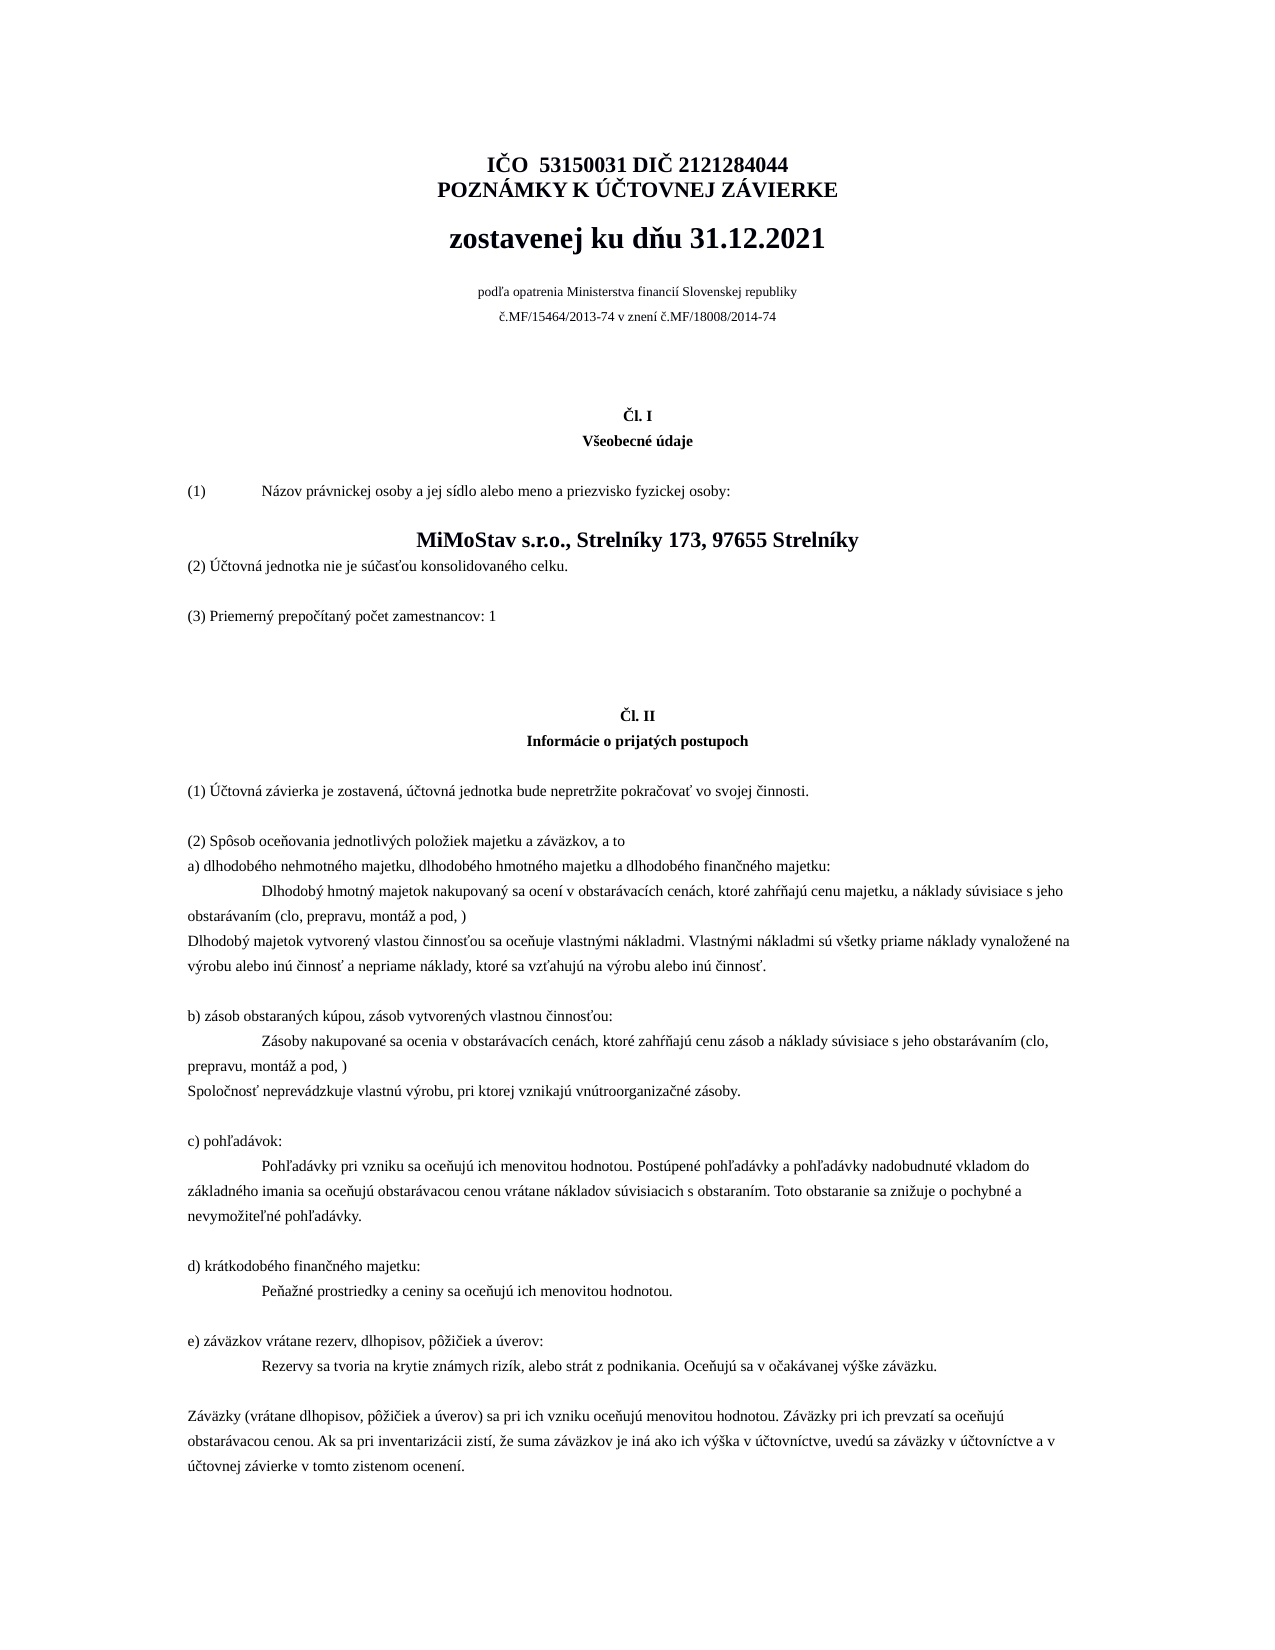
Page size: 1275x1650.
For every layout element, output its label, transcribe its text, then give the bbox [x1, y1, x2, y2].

text podľa opatrenia Ministerstva financií Slovenskej republiky [187, 275, 1087, 300]
text Čl. II [187, 700, 1087, 725]
text Dlhodobý hmotný majetok nakupovaný sa ocení v obstarávacích cenách, ktoré zahŕňajú cenu majetku, a náklady súvisiace s jeho obstarávaním (clo, prepravu, montáž a pod, ) [187, 875, 1087, 925]
text (2) Spôsob oceňovania jednotlivých položiek majetku a záväzkov, a to [187, 825, 1087, 850]
text d) krátkodobého finančného majetku: [187, 1250, 1087, 1275]
text a) dlhodobého nehmotného majetku, dlhodobého hmotného majetku a dlhodobého finančného majetku: [187, 850, 1087, 875]
text Rezervy sa tvoria na krytie známych rizík, alebo strát z podnikania. Oceňujú sa v očakávanej výške záväzku. [187, 1350, 1087, 1375]
text Dlhodobý majetok vytvorený vlastou činnosťou sa oceňuje vlastnými nákladmi. Vlastnými nákladmi sú všetky priame náklady vynaložené na výrobu alebo inú činnosť a nepriame náklady, ktoré sa vzťahujú na výrobu alebo inú činnosť. [187, 925, 1087, 975]
text (2) Účtovná jednotka nie je súčasťou konsolidovaného celku. [187, 550, 1087, 575]
text MiMoStav s.r.o., Strelníky 173, 97655 Strelníky [187, 525, 1087, 550]
text IČO 53150031 DIČ 2121284044 [187, 150, 1087, 175]
text e) záväzkov vrátane rezerv, dlhopisov, pôžičiek a úverov: [187, 1325, 1087, 1350]
text Čl. I [187, 400, 1087, 425]
text zostavenej ku dňu 31.12.2021 [187, 225, 1087, 250]
text (3) Priemerný prepočítaný počet zamestnancov: 1 [187, 600, 1087, 625]
text č.MF/15464/2013-74 v znení č.MF/18008/2014-74 [187, 300, 1087, 325]
text Informácie o prijatých postupoch [187, 725, 1087, 750]
text Spoločnosť neprevádzkuje vlastnú výrobu, pri ktorej vznikajú vnútroorganizačné zásoby. [187, 1075, 1087, 1100]
text POZNÁMKY K ÚČTOVNEJ ZÁVIERKE [187, 175, 1087, 200]
text Záväzky (vrátane dlhopisov, pôžičiek a úverov) sa pri ich vzniku oceňujú menovitou hodnotou. Záväzky pri ich prevzatí sa oceňujú obstarávacou cenou. Ak sa pri inventarizácii zistí, že suma záväzkov je iná ako ich výška v účtovníctve, uvedú sa záväzky v účtovníctve a v účtovnej závierke v tomto zistenom ocenení. [187, 1400, 1087, 1475]
text Peňažné prostriedky a ceniny sa oceňujú ich menovitou hodnotou. [187, 1275, 1087, 1300]
list Názov právnickej osoby a jej sídlo alebo meno a priezvisko fyzickej osoby: [187, 475, 1087, 500]
text Všeobecné údaje [187, 425, 1087, 450]
text Zásoby nakupované sa ocenia v obstarávacích cenách, ktoré zahŕňajú cenu zásob a náklady súvisiace s jeho obstarávaním (clo, prepravu, montáž a pod, ) [187, 1025, 1087, 1075]
text (1) Účtovná závierka je zostavená, účtovná jednotka bude nepretržite pokračovať vo svojej činnosti. [187, 775, 1087, 800]
text Pohľadávky pri vzniku sa oceňujú ich menovitou hodnotou. Postúpené pohľadávky a pohľadávky nadobudnuté vkladom do základného imania sa oceňujú obstarávacou cenou vrátane nákladov súvisiacich s obstaraním. Toto obstaranie sa znižuje o pochybné a nevymožiteľné pohľadávky. [187, 1150, 1087, 1225]
text c) pohľadávok: [187, 1125, 1087, 1150]
text b) zásob obstaraných kúpou, zásob vytvorených vlastnou činnosťou: [187, 1000, 1087, 1025]
